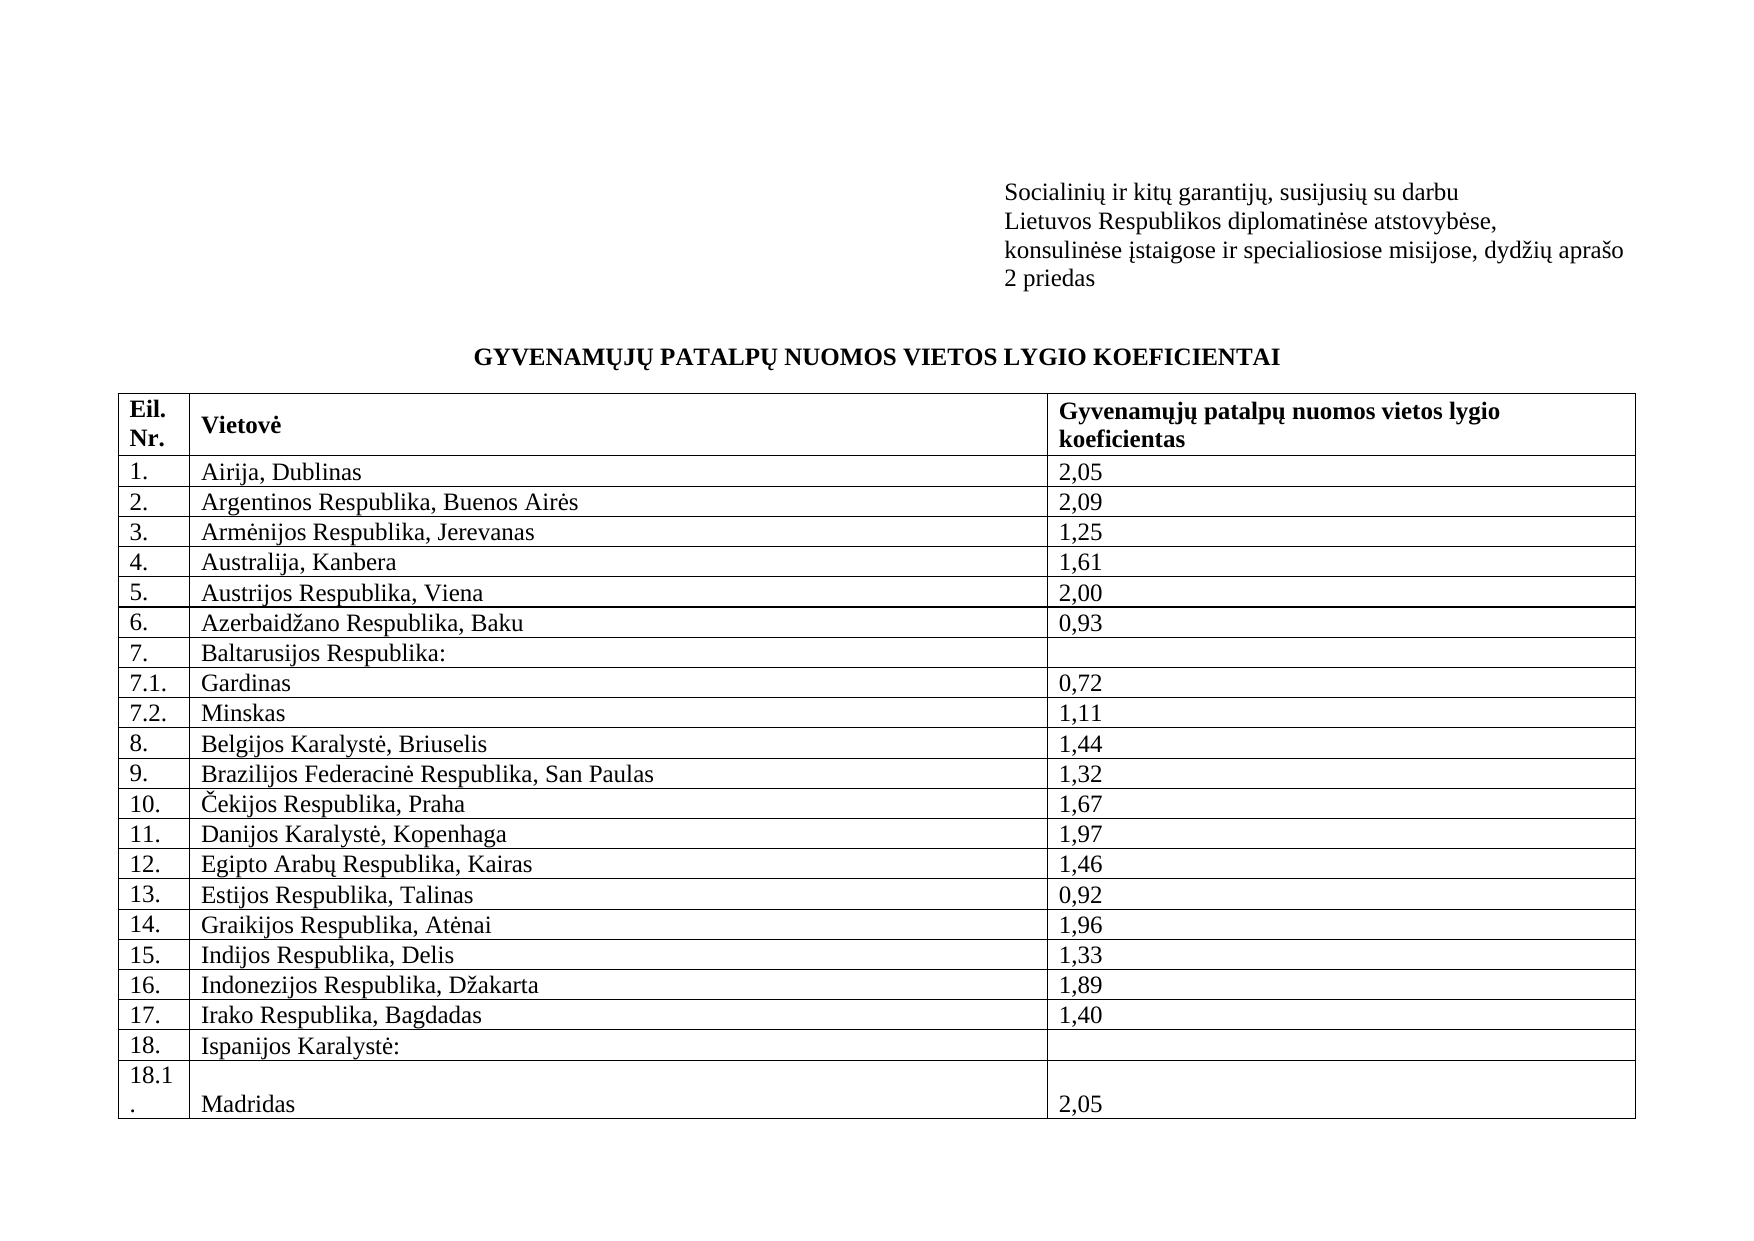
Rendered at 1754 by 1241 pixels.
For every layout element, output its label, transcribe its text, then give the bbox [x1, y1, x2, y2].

table_cell 0,93 [1048, 608, 1635, 637]
table_cell 10. [119, 789, 189, 818]
table_cell 0,92 [1048, 879, 1635, 908]
table_cell Belgijos Karalystė, Briuselis [190, 728, 1047, 757]
table_cell 1. [119, 456, 189, 486]
table_cell 11. [119, 819, 189, 848]
table_cell 3. [119, 517, 189, 546]
table_cell 1,96 [1048, 910, 1635, 939]
table_cell 16. [119, 970, 189, 999]
table_cell Gardinas [190, 668, 1047, 697]
table_cell Airija, Dublinas [190, 456, 1047, 486]
table_cell 13. [119, 879, 189, 908]
table_header Gyvenamųjų patalpų nuomos vietos lygio koeficientas [1048, 394, 1635, 455]
table_cell [1048, 1030, 1635, 1059]
table_cell 18. [119, 1030, 189, 1059]
table_cell 1,40 [1048, 1000, 1635, 1029]
table_cell Madridas [190, 1061, 1047, 1118]
table_cell 6. [119, 608, 189, 637]
table_cell Ispanijos Karalystė: [190, 1030, 1047, 1059]
table_cell 1,25 [1048, 517, 1635, 546]
table_cell 1,11 [1048, 698, 1635, 727]
table_cell Čekijos Respublika, Praha [190, 789, 1047, 818]
table_cell 1,67 [1048, 789, 1635, 818]
table_cell 1,89 [1048, 970, 1635, 999]
table_cell 1,44 [1048, 728, 1635, 757]
table_cell Irako Respublika, Bagdadas [190, 1000, 1047, 1029]
text Socialinių ir kitų garantijų, susijusių su darbu [118, 177, 1636, 206]
table_cell 2,05 [1048, 456, 1635, 486]
text Lietuvos Respublikos diplomatinėse atstovybėse, [118, 206, 1636, 235]
table_cell 14. [119, 910, 189, 939]
table_cell 9. [119, 759, 189, 788]
table_cell Graikijos Respublika, Atėnai [190, 910, 1047, 939]
table_cell [1048, 638, 1635, 667]
table_cell 2,00 [1048, 577, 1635, 606]
table_cell 2,05 [1048, 1061, 1635, 1118]
table_cell Danijos Karalystė, Kopenhaga [190, 819, 1047, 848]
table_cell 1,33 [1048, 940, 1635, 969]
table_header Eil. Nr. [119, 394, 189, 455]
table_cell 7.1. [119, 668, 189, 697]
table_cell Australija, Kanbera [190, 547, 1047, 576]
table_cell Indonezijos Respublika, Džakarta [190, 970, 1047, 999]
table_cell Armėnijos Respublika, Jerevanas [190, 517, 1047, 546]
table_cell 1,32 [1048, 759, 1635, 788]
table_cell 4. [119, 547, 189, 576]
text konsulinėse įstaigose ir specialiosiose misijose, dydžių aprašo [118, 235, 1636, 263]
table_cell Argentinos Respublika, Buenos Airės [190, 487, 1047, 516]
table_cell 12. [119, 849, 189, 878]
table_cell 15. [119, 940, 189, 969]
table_cell 1,46 [1048, 849, 1635, 878]
text GYVENAMŲJŲ PATALPŲ NUOMOS VIETOS LYGIO KOEFICIENTAI [118, 342, 1636, 371]
table_header Vietovė [190, 394, 1047, 455]
table_cell Brazilijos Federacinė Respublika, San Paulas [190, 759, 1047, 788]
table_cell 5. [119, 577, 189, 606]
table_cell Estijos Respublika, Talinas [190, 879, 1047, 908]
table_cell 8. [119, 728, 189, 757]
table_cell Azerbaidžano Respublika, Baku [190, 608, 1047, 637]
table_cell Baltarusijos Respublika: [190, 638, 1047, 667]
table_cell 7.2. [119, 698, 189, 727]
table_cell Minskas [190, 698, 1047, 727]
table_cell 17. [119, 1000, 189, 1029]
table_cell 1,61 [1048, 547, 1635, 576]
table_cell 2. [119, 487, 189, 516]
table_cell Egipto Arabų Respublika, Kairas [190, 849, 1047, 878]
table_cell 1,97 [1048, 819, 1635, 848]
table_cell Indijos Respublika, Delis [190, 940, 1047, 969]
table_cell 18.1. [119, 1061, 189, 1118]
table_cell 0,72 [1048, 668, 1635, 697]
table_cell Austrijos Respublika, Viena [190, 577, 1047, 606]
text 2 priedas [118, 263, 1636, 292]
table_cell 2,09 [1048, 487, 1635, 516]
table_cell 7. [119, 638, 189, 667]
